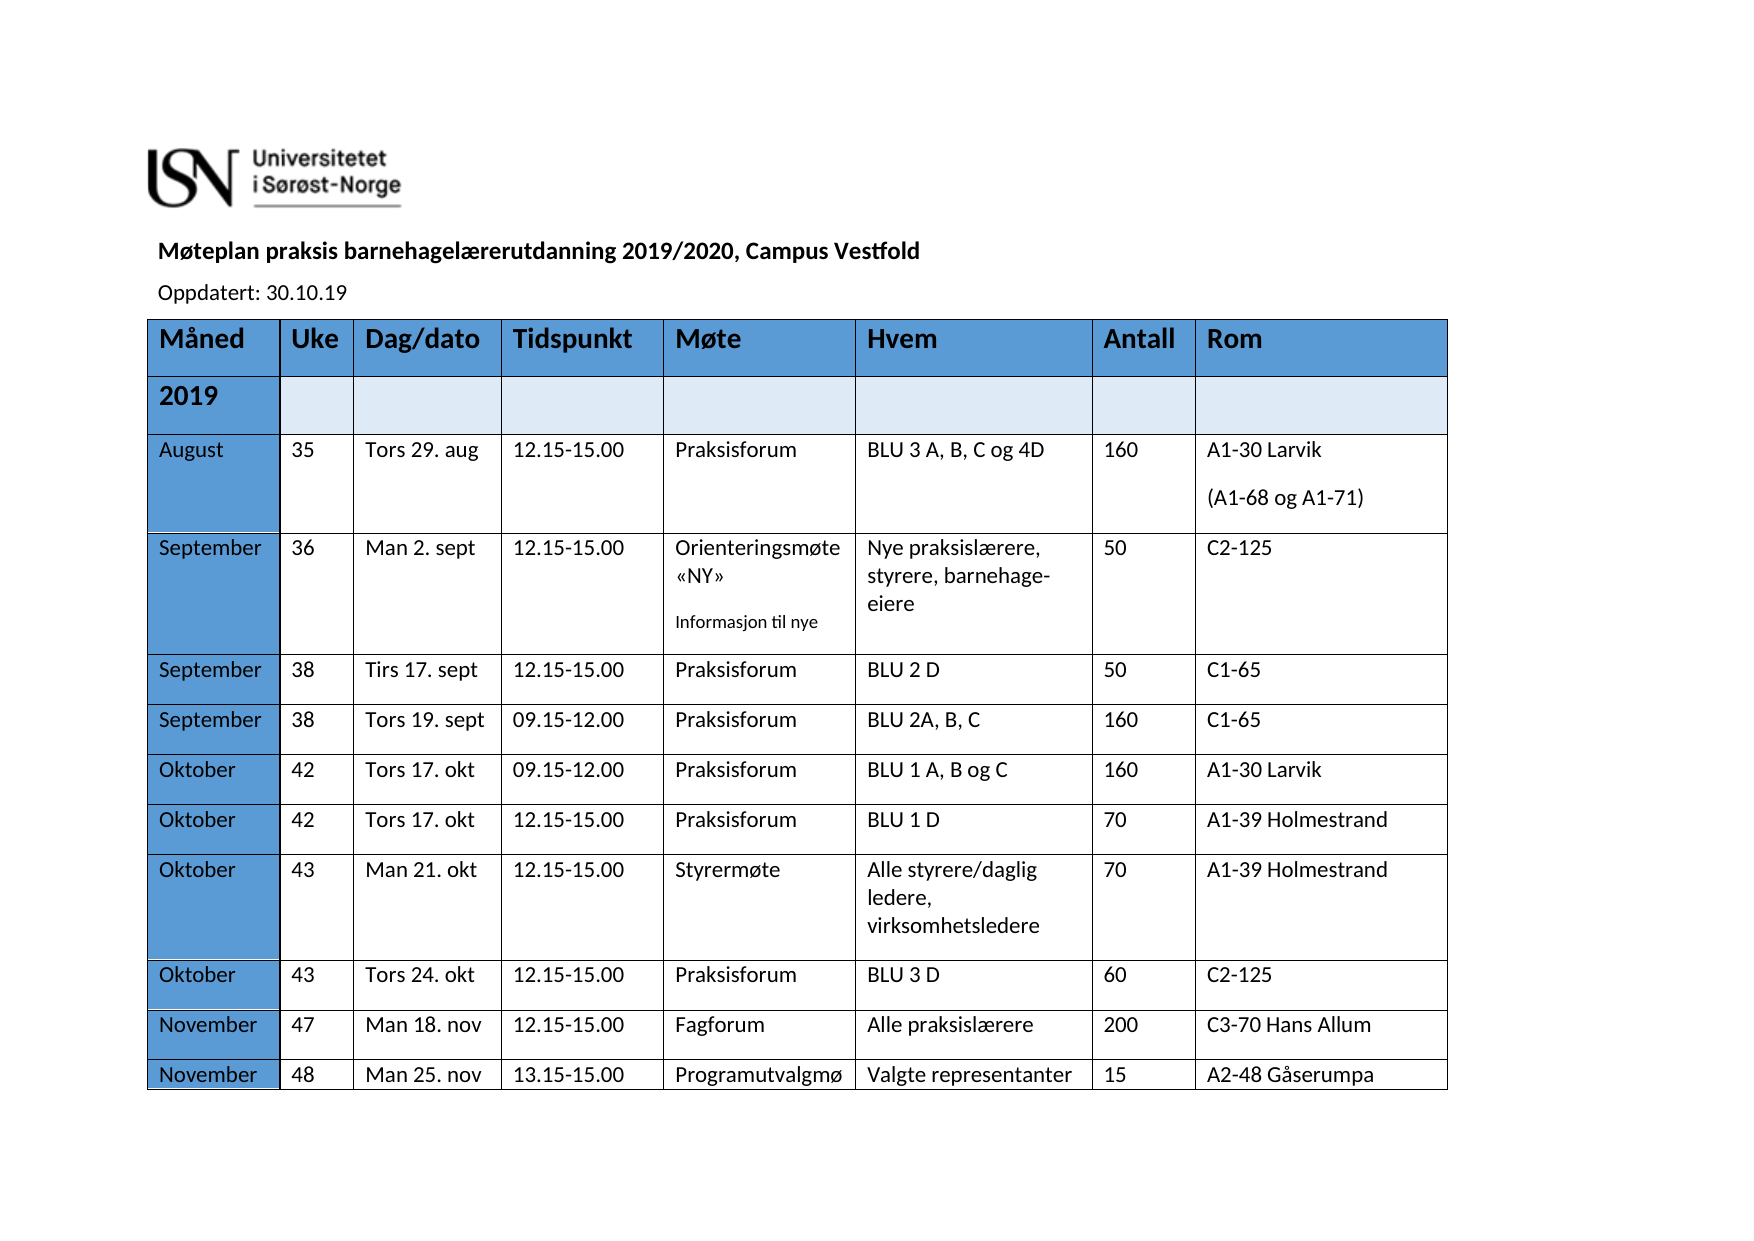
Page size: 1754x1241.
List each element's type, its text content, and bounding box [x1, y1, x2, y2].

table_cell A1-39 Holmestrand [1196, 855, 1447, 959]
table_cell Man 18. nov [354, 1011, 501, 1059]
table_cell 160 [1093, 705, 1195, 754]
table_cell 35 [281, 435, 353, 532]
table_cell Praksisforum [664, 705, 855, 754]
table_cell 12.15-15.00 [502, 655, 663, 704]
table_cell 50 [1093, 655, 1195, 704]
table_cell November [148, 1011, 279, 1059]
table_cell A1-30 Larvik [1196, 755, 1447, 804]
table_header Møte [664, 320, 855, 376]
table_cell 12.15-15.00 [502, 435, 663, 532]
table_cell 12.15-15.00 [502, 855, 663, 959]
table_cell 42 [281, 805, 353, 854]
table_cell 12.15-15.00 [502, 1011, 663, 1059]
table_cell 36 [281, 534, 353, 654]
table_header Rom [1196, 320, 1447, 376]
table_cell [354, 377, 501, 434]
table_cell 12.15-15.00 [502, 534, 663, 654]
table_cell Fagforum [664, 1011, 855, 1059]
table_cell 12.15-15.00 [502, 961, 663, 1009]
table_cell 09.15-12.00 [502, 755, 663, 804]
table_cell Praksisforum [664, 435, 855, 532]
table_cell Nye praksislærere, styrere, barnehage-eiere [856, 534, 1092, 654]
table_cell Man 21. okt [354, 855, 501, 959]
table_cell 48 [281, 1060, 353, 1088]
table_header Uke [281, 320, 353, 376]
table_cell [856, 377, 1092, 434]
table_cell Oktober [148, 805, 279, 854]
table_cell BLU 1 A, B og C [856, 755, 1092, 804]
table_cell Tors 29. aug [354, 435, 501, 532]
table_cell Orienteringsmøte «NY» Informasjon til nye [664, 534, 855, 654]
table_cell C3-70 Hans Allum [1196, 1011, 1447, 1059]
table_cell Tors 24. okt [354, 961, 501, 1009]
table_header Antall [1093, 320, 1195, 376]
table_cell 70 [1093, 805, 1195, 854]
table_cell C2-125 [1196, 961, 1447, 1009]
table_cell August [148, 435, 279, 532]
table_cell BLU 3 A, B, C og 4D [856, 435, 1092, 532]
table_cell BLU 2 D [856, 655, 1092, 704]
table_cell 12.15-15.00 [502, 805, 663, 854]
table_cell 42 [281, 755, 353, 804]
table_cell Man 25. nov [354, 1060, 501, 1088]
table_cell 200 [1093, 1011, 1195, 1059]
table_cell 15 [1093, 1060, 1195, 1088]
table_cell [1093, 377, 1195, 434]
table_cell September [148, 534, 279, 654]
table_cell C2-125 [1196, 534, 1447, 654]
table_cell [502, 377, 663, 434]
table_cell 38 [281, 655, 353, 704]
table_cell Tors 19. sept [354, 705, 501, 754]
table_cell Oktober [148, 755, 279, 804]
table_cell 50 [1093, 534, 1195, 654]
table_cell Praksisforum [664, 961, 855, 1009]
table_cell 43 [281, 855, 353, 959]
table_cell Man 2. sept [354, 534, 501, 654]
table_cell Oktober [148, 961, 279, 1009]
table_cell 13.15-15.00 [502, 1060, 663, 1088]
table_cell Tors 17. okt [354, 805, 501, 854]
table_cell A2-48 Gåserumpa [1196, 1060, 1447, 1088]
table_cell Praksisforum [664, 755, 855, 804]
table_cell Praksisforum [664, 655, 855, 704]
table_cell Tirs 17. sept [354, 655, 501, 704]
table_header Dag/dato [354, 320, 501, 376]
table_cell Alle praksislærere [856, 1011, 1092, 1059]
table_cell 70 [1093, 855, 1195, 959]
table_cell 160 [1093, 755, 1195, 804]
table_header Tidspunkt [502, 320, 663, 376]
table_cell Programutvalgmø [664, 1060, 855, 1088]
table_cell Alle styrere/daglig ledere, virksomhetsledere [856, 855, 1092, 959]
table_cell 47 [281, 1011, 353, 1059]
table_cell [281, 377, 353, 434]
table_cell 38 [281, 705, 353, 754]
table_cell BLU 1 D [856, 805, 1092, 854]
table_cell BLU 2A, B, C [856, 705, 1092, 754]
text Oppdatert: 30.10.19 [158, 278, 1606, 306]
table_cell C1-65 [1196, 655, 1447, 704]
table_cell November [148, 1060, 279, 1088]
table_header Måned [148, 320, 279, 376]
table_cell Styrermøte [664, 855, 855, 959]
table_cell 09.15-12.00 [502, 705, 663, 754]
table_cell C1-65 [1196, 705, 1447, 754]
table_cell 43 [281, 961, 353, 1009]
table_cell Praksisforum [664, 805, 855, 854]
table_cell A1-30 Larvik (A1-68 og A1-71) [1196, 435, 1447, 532]
table_cell Oktober [148, 855, 279, 959]
table_cell A1-39 Holmestrand [1196, 805, 1447, 854]
table_cell Tors 17. okt [354, 755, 501, 804]
table_cell [1196, 377, 1447, 434]
table_cell Valgte representanter [856, 1060, 1092, 1088]
table_cell 160 [1093, 435, 1195, 532]
table_cell September [148, 705, 279, 754]
table_cell 2019 [148, 377, 279, 434]
table_cell September [148, 655, 279, 704]
table_header Hvem [856, 320, 1092, 376]
text Møteplan praksis barnehagelærerutdanning 2019/2020, Campus Vestfold [158, 235, 1606, 266]
table_cell 60 [1093, 961, 1195, 1009]
table_cell [664, 377, 855, 434]
table_cell BLU 3 D [856, 961, 1092, 1009]
